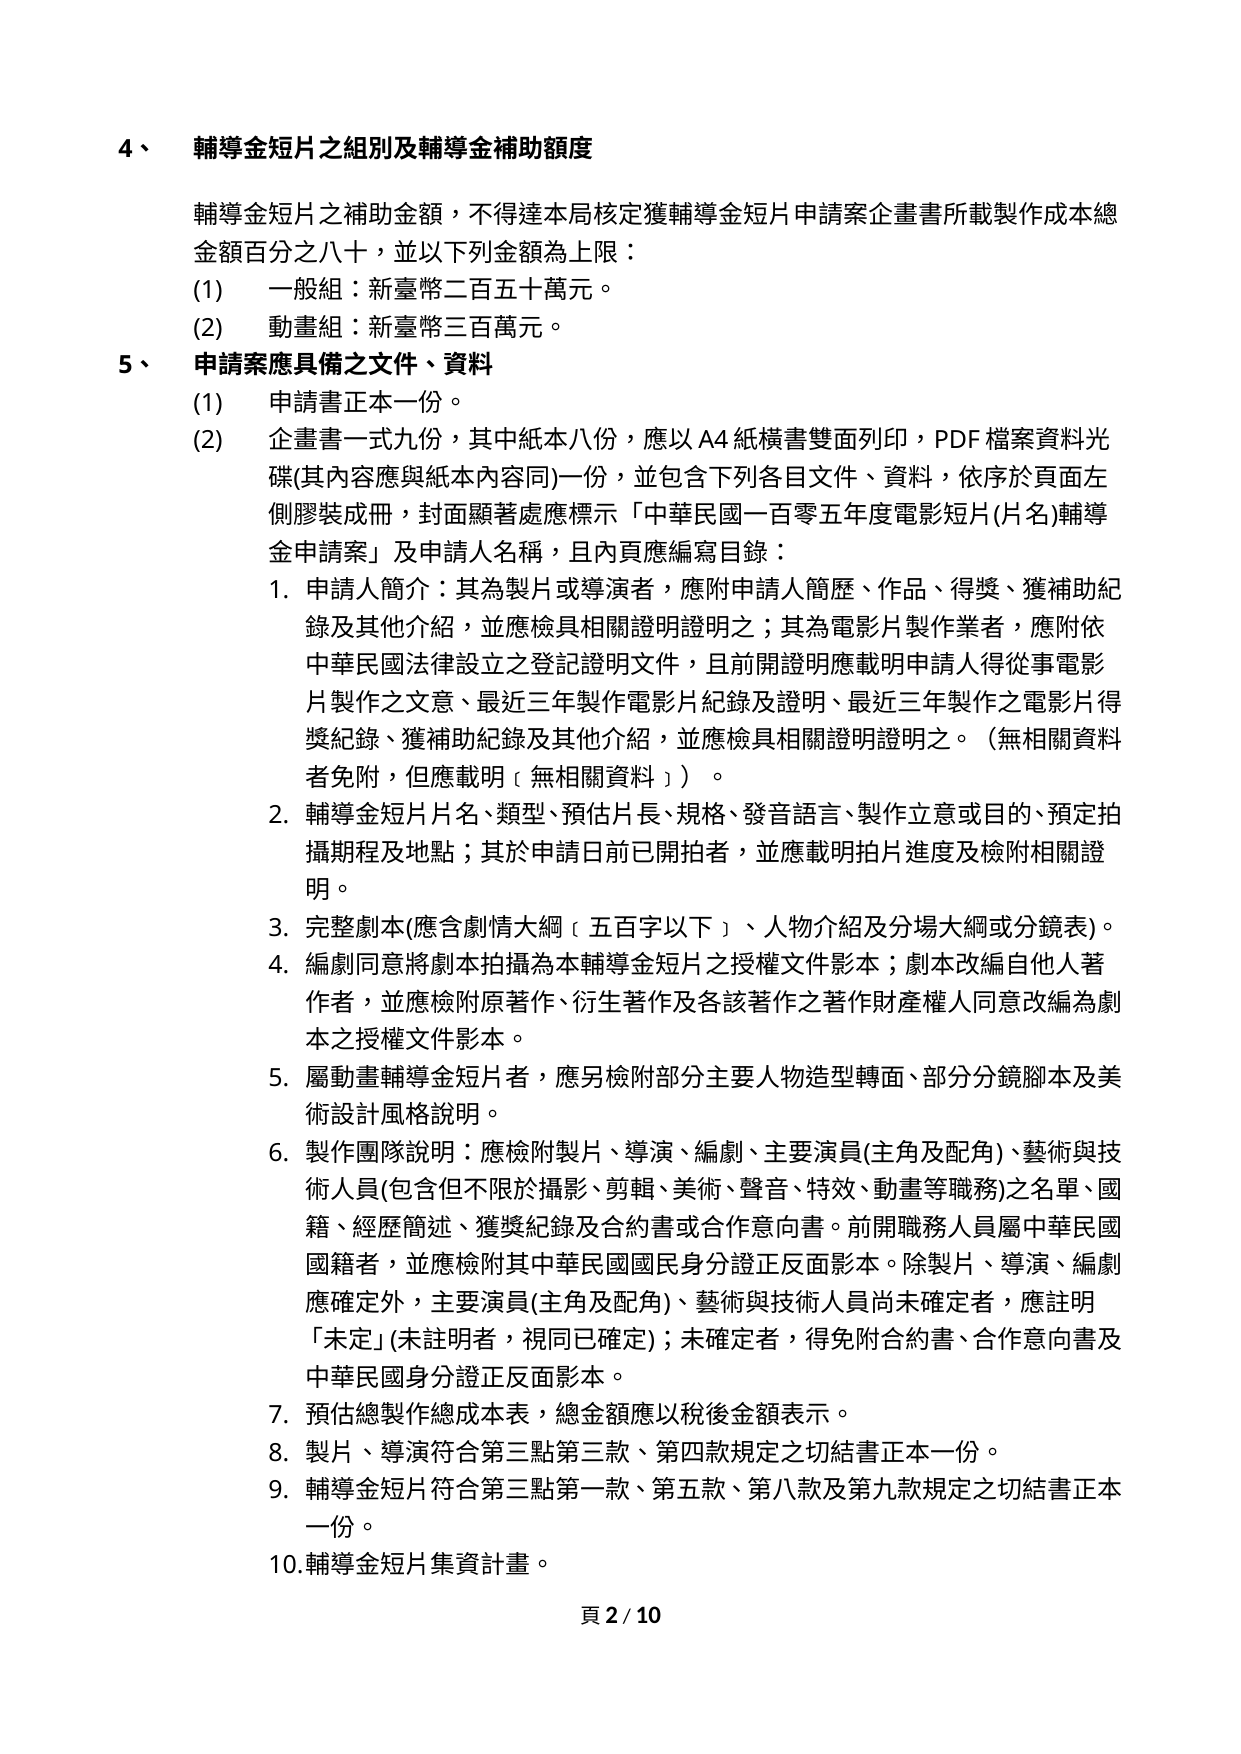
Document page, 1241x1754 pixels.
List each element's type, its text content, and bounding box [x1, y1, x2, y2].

list 輔導金短片片名、類型、預估片長、規格、發音語言、製作立意或目的、預定拍攝期程及地點；其於申請日前已開拍者，並應載明拍片進度及檢附相關證明。 [268, 794, 1122, 907]
text 輔導金短片之補助金額，不得達本局核定獲輔導金短片申請案企畫書所載製作成本總金額百分之八十，並以下列金額為上限： [193, 194, 1122, 269]
list 企畫書一式九份，其中紙本八份，應以A4紙橫書雙面列印，PDF檔案資料光碟(其內容應與紙本內容同)一份，並包含下列各目文件、資料，依序於頁面左側膠裝成冊，封面顯著處應標示「中華民國一百零五年度電影短片(片名)輔導金申請案」及申請人名稱，且內頁應編寫目錄： [193, 419, 1122, 569]
list 完整劇本(應含劇情大綱﹝五百字以下﹞、人物介紹及分場大綱或分鏡表)。 [268, 907, 1122, 944]
list 編劇同意將劇本拍攝為本輔導金短片之授權文件影本；劇本改編自他人著作者，並應檢附原著作、衍生著作及各該著作之著作財產權人同意改編為劇本之授權文件影本。 [268, 944, 1122, 1057]
list 輔導金短片之組別及輔導金補助額度 [118, 127, 1122, 165]
list 輔導金短片集資計畫。 [268, 1544, 1122, 1582]
list 製作團隊說明：應檢附製片、導演、編劇、主要演員(主角及配角)、藝術與技術人員(包含但不限於攝影、剪輯、美術、聲音、特效、動畫等職務)之名單、國籍、經歷簡述、獲獎紀錄及合約書或合作意向書。前開職務人員屬中華民國國籍者，並應檢附其中華民國國民身分證正反面影本。除製片、導演、編劇應確定外，主要演員(主角及配角)、藝術與技術人員尚未確定者，應註明「未定」(未註明者，視同已確定)；未確定者，得免附合約書、合作意向書及中華民國身分證正反面影本。 [268, 1132, 1122, 1394]
list 申請人簡介：其為製片或導演者，應附申請人簡歷、作品、得獎、獲補助紀錄及其他介紹，並應檢具相關證明證明之；其為電影片製作業者，應附依中華民國法律設立之登記證明文件，且前開證明應載明申請人得從事電影片製作之文意、最近三年製作電影片紀錄及證明、最近三年製作之電影片得獎紀錄、獲補助紀錄及其他介紹，並應檢具相關證明證明之。（無相關資料者免附，但應載明﹝無相關資料﹞）。 [268, 569, 1122, 794]
list 屬動畫輔導金短片者，應另檢附部分主要人物造型轉面、部分分鏡腳本及美術設計風格說明。 [268, 1057, 1122, 1132]
list 預估總製作總成本表，總金額應以稅後金額表示。 [268, 1394, 1122, 1432]
list 一般組：新臺幣二百五十萬元。 [193, 269, 1122, 307]
list 申請書正本一份。 [193, 382, 1122, 419]
list 申請案應具備之文件、資料 [118, 344, 1122, 382]
list 輔導金短片符合第三點第一款、第五款、第八款及第九款規定之切結書正本一份。 [268, 1469, 1122, 1544]
list 製片、導演符合第三點第三款、第四款規定之切結書正本一份。 [268, 1432, 1122, 1469]
list 動畫組：新臺幣三百萬元。 [193, 307, 1122, 344]
